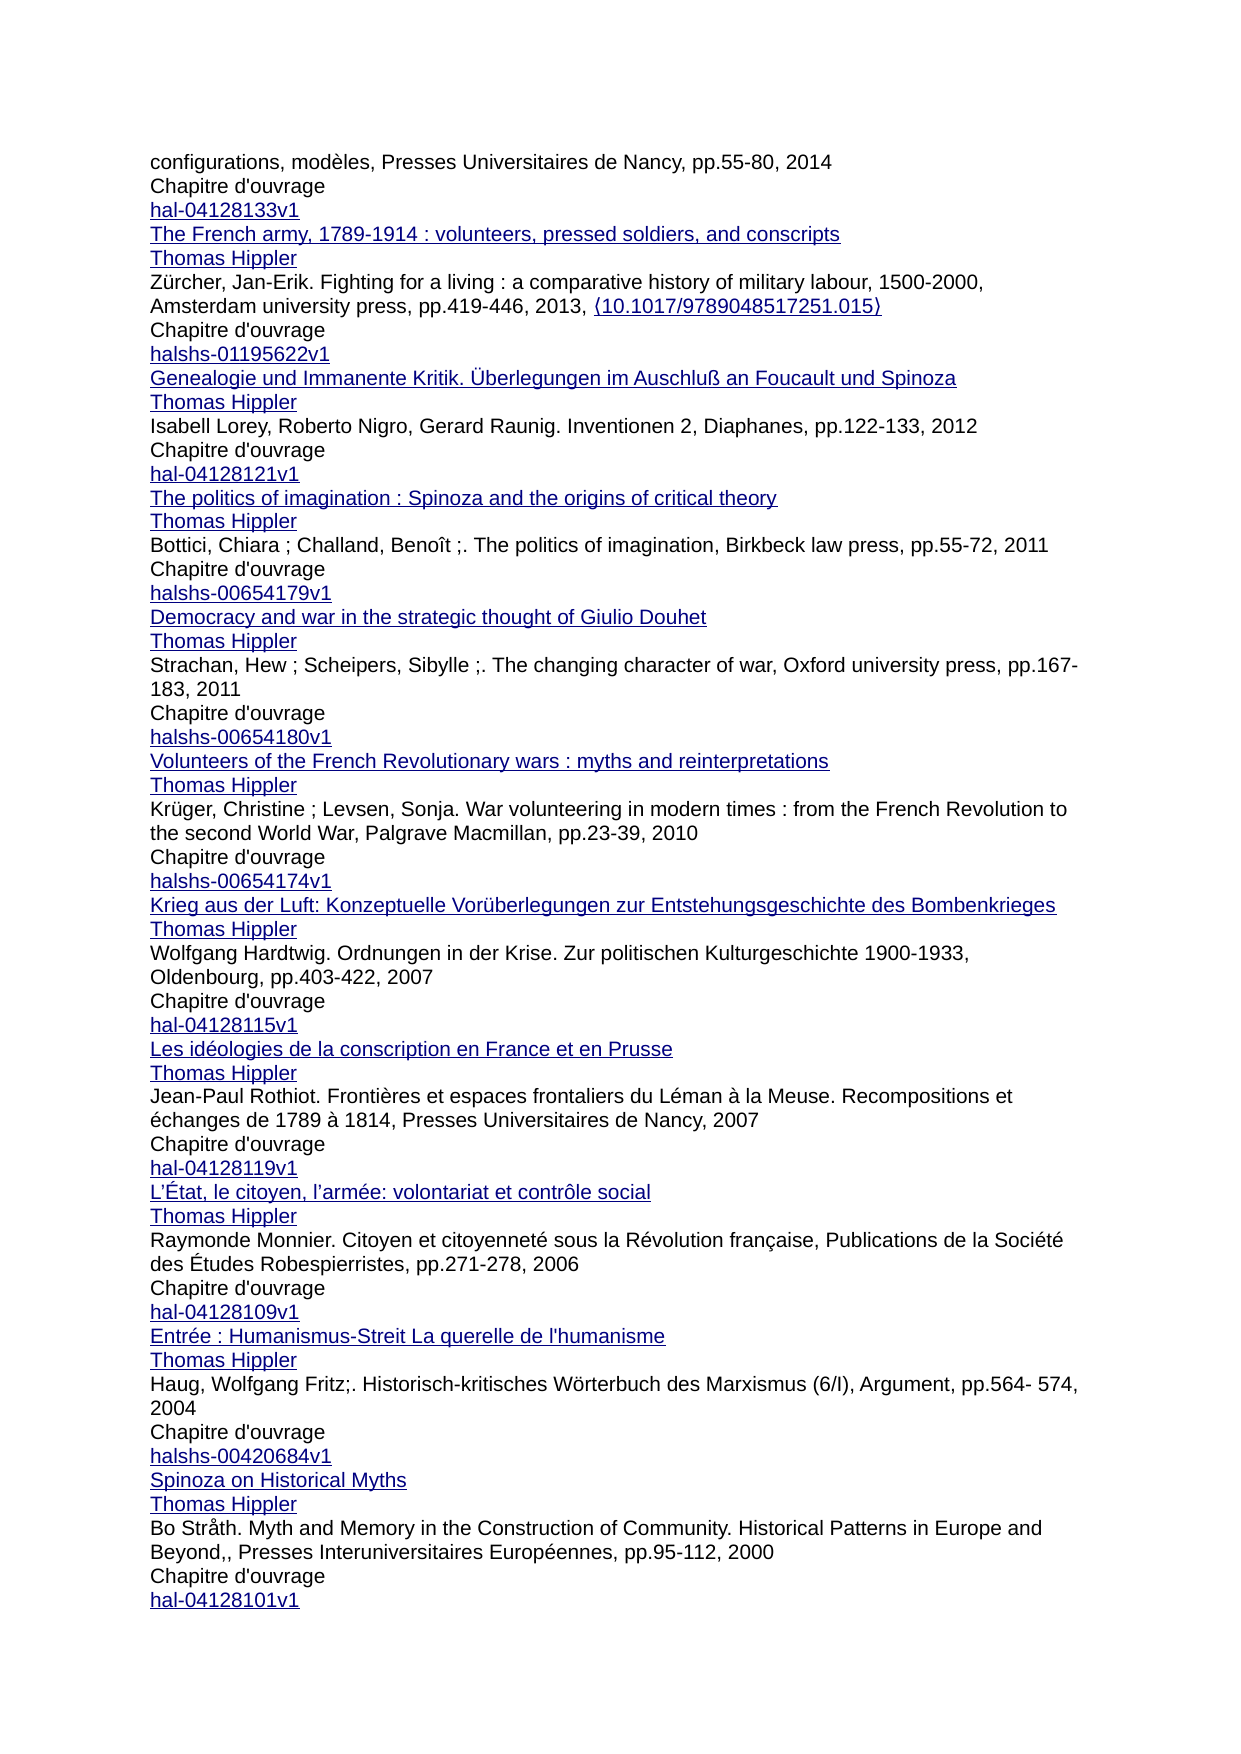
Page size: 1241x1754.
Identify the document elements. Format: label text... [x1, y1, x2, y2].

table_cell Democracy and war in the strategic thought of Giulio Douhet Thomas Hippler Strachan, Hew ; Scheipers, Sibylle ;. The changing character of war, Oxford university press, pp.167-183, 2011 Chapitre d'ouvrage halshs-00654180v1 [150, 605, 1090, 749]
table_cell The politics of imagination : Spinoza and the origins of critical theory Thomas Hippler Bottici, Chiara ; Challand, Benoît ;. The politics of imagination, Birkbeck law press, pp.55-72, 2011 Chapitre d'ouvrage halshs-00654179v1 [150, 485, 1090, 605]
table_cell The French army, 1789-1914 : volunteers, pressed soldiers, and conscripts Thomas Hippler Zürcher, Jan-Erik. Fighting for a living : a comparative history of military labour, 1500-2000, Amsterdam university press, pp.419-446, 2013, ⟨10.1017/9789048517251.015⟩ Chapitre d'ouvrage halshs-01195622v1 [150, 222, 1090, 366]
table_cell Spinoza on Historical Myths Thomas Hippler Bo Stråth. Myth and Memory in the Construction of Community. Historical Patterns in Europe and Beyond,, Presses Interuniversitaires Européennes, pp.95-112, 2000 Chapitre d'ouvrage hal-04128101v1 [150, 1468, 1090, 1611]
table_cell L’État, le citoyen, l’armée: volontariat et contrôle social Thomas Hippler Raymonde Monnier. Citoyen et citoyenneté sous la Révolution française, Publications de la Société des Études Robespierristes, pp.271-278, 2006 Chapitre d'ouvrage hal-04128109v1 [150, 1180, 1090, 1324]
table_cell Entrée : Humanismus-Streit La querelle de l'humanisme Thomas Hippler Haug, Wolfgang Fritz;. Historisch-kritisches Wörterbuch des Marxismus (6/I), Argument, pp.564- 574, 2004 Chapitre d'ouvrage halshs-00420684v1 [150, 1324, 1090, 1468]
table_cell Genealogie und Immanente Kritik. Überlegungen im Auschluß an Foucault und Spinoza Thomas Hippler Isabell Lorey, Roberto Nigro, Gerard Raunig. Inventionen 2, Diaphanes, pp.122-133, 2012 Chapitre d'ouvrage hal-04128121v1 [150, 366, 1090, 485]
table_cell Volunteers of the French Revolutionary wars : myths and reinterpretations Thomas Hippler Krüger, Christine ; Levsen, Sonja. War volunteering in modern times : from the French Revolution to the second World War, Palgrave Macmillan, pp.23-39, 2010 Chapitre d'ouvrage halshs-00654174v1 [150, 749, 1090, 893]
table_cell Krieg aus der Luft: Konzeptuelle Vorüberlegungen zur Entstehungsgeschichte des Bombenkrieges Thomas Hippler Wolfgang Hardtwig. Ordnungen in der Krise. Zur politischen Kulturgeschichte 1900-1933, Oldenbourg, pp.403-422, 2007 Chapitre d'ouvrage hal-04128115v1 [150, 893, 1090, 1036]
table_cell Les idéologies de la conscription en France et en Prusse Thomas Hippler Jean-Paul Rothiot. Frontières et espaces frontaliers du Léman à la Meuse. Recompositions et échanges de 1789 à 1814, Presses Universitaires de Nancy, 2007 Chapitre d'ouvrage hal-04128119v1 [150, 1036, 1090, 1180]
table_cell configurations, modèles, Presses Universitaires de Nancy, pp.55-80, 2014 Chapitre d'ouvrage hal-04128133v1 [150, 150, 1090, 222]
